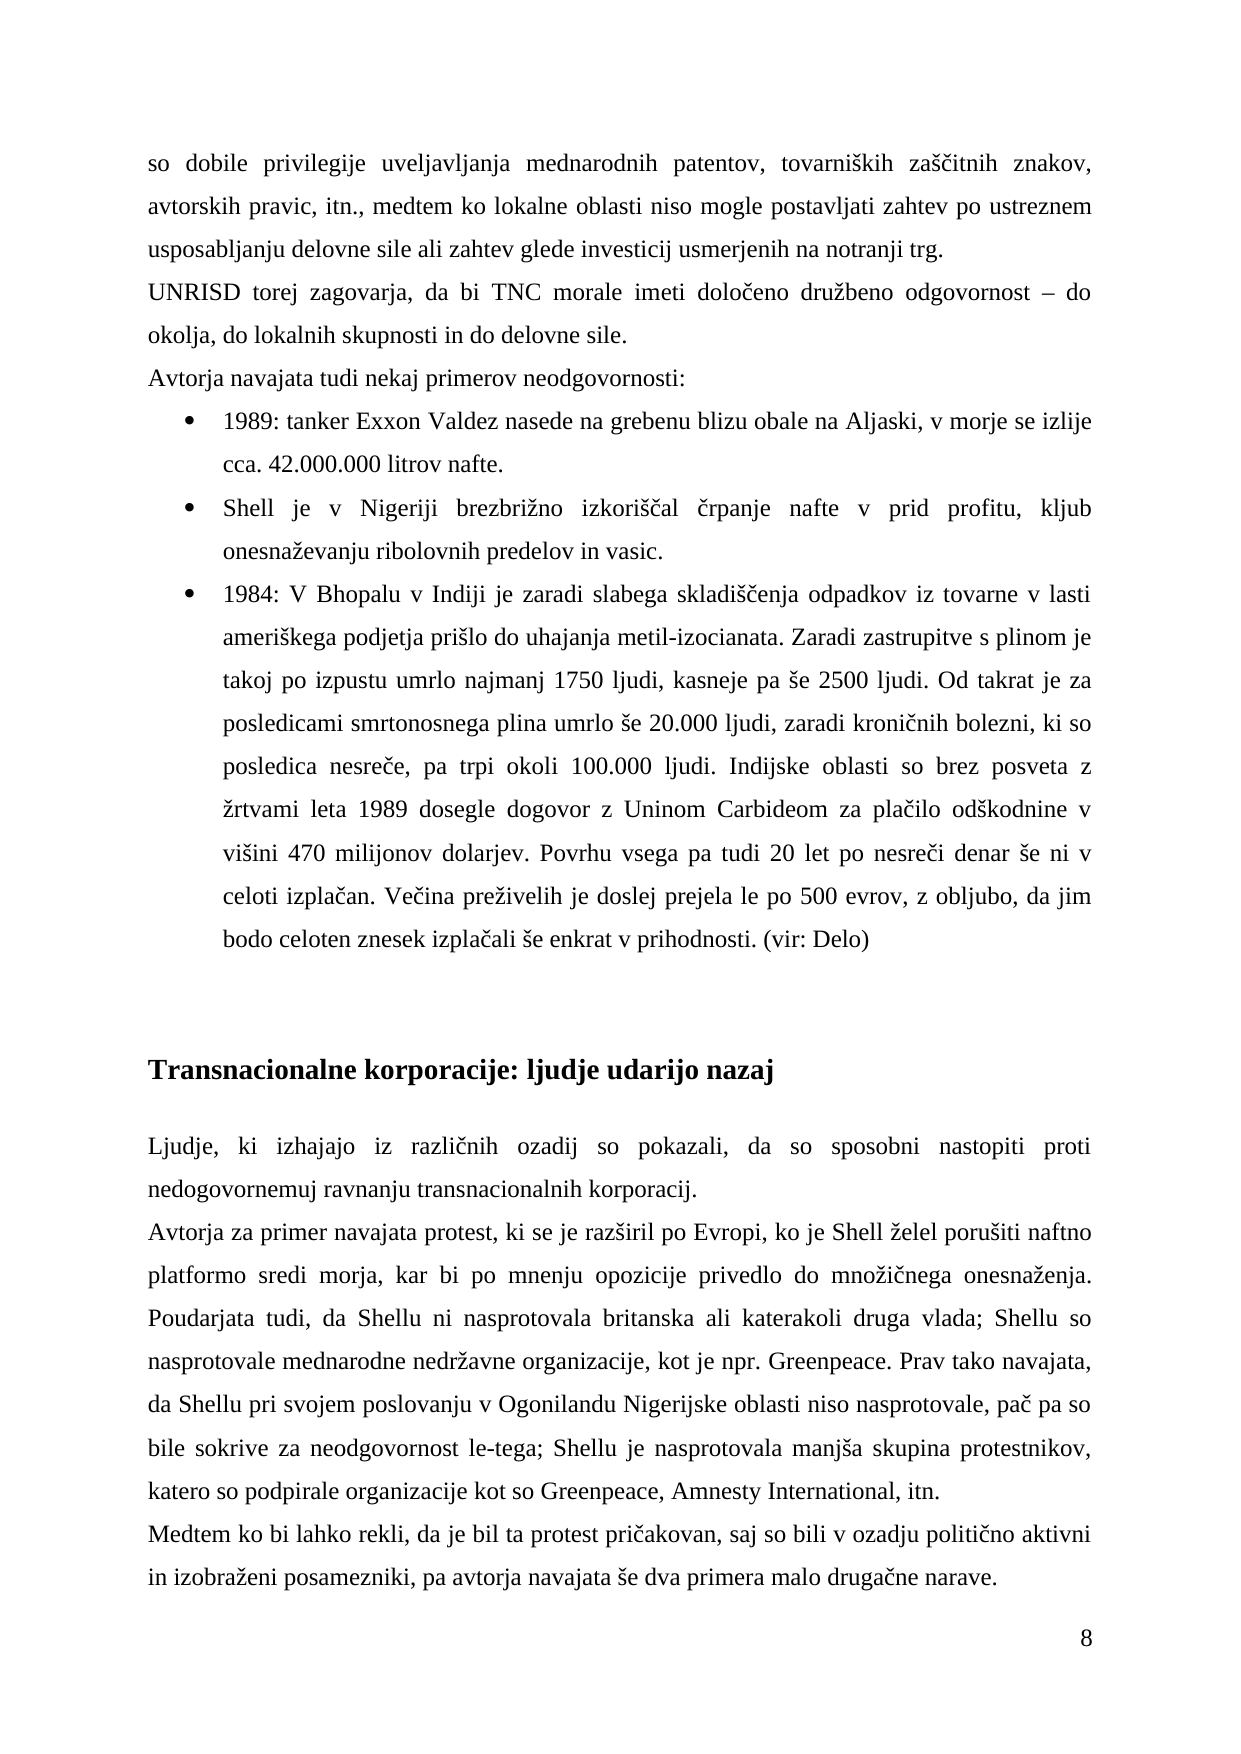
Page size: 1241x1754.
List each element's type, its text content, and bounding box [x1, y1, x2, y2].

list 1984: V Bhopalu v Indiji je zaradi slabega skladiščenja odpadkov iz tovarne v lasti ameriškega podjetja prišlo do uhajanja metil-izocianata. Zaradi zastrupitve s plinom je takoj po izpustu umrlo najmanj 1750 ljudi, kasneje pa še 2500 ljudi. Od takrat je za posledicami smrtonosnega plina umrlo še 20.000 ljudi, zaradi kroničnih bolezni, ki so posledica nesreče, pa trpi okoli 100.000 ljudi. Indijske oblasti so brez posveta z žrtvami leta 1989 dosegle dogovor z Uninom Carbideom za plačilo odškodnine v višini 470 milijonov dolarjev. Povrhu vsega pa tudi 20 let po nesreči denar še ni v celoti izplačan. Večina preživelih je doslej prejela le po 500 evrov, z obljubo, da jim bodo celoten znesek izplačali še enkrat v prihodnosti. (vir: Delo) [185, 579, 1093, 953]
text Medtem ko bi lahko rekli, da je bil ta protest pričakovan, saj so bili v ozadju politično aktivni in izobraženi posamezniki, pa avtorja navajata še dva primera malo drugačne narave. [148, 1519, 1093, 1591]
text Avtorja navajata tudi nekaj primerov neodgovornosti: [148, 363, 1093, 392]
text UNRISD torej zagovarja, da bi TNC morale imeti določeno družbeno odgovornost – do okolja, do lokalnih skupnosti in do delovne sile. [148, 277, 1093, 349]
text Avtorja za primer navajata protest, ki se je razširil po Evropi, ko je Shell želel porušiti naftno platformo sredi morja, kar bi po mnenju opozicije privedlo do množičnega onesnaženja. Poudarjata tudi, da Shellu ni nasprotovala britanska ali katerakoli druga vlada; Shellu so nasprotovale mednarodne nedržavne organizacije, kot je npr. Greenpeace. Prav tako navajata, da Shellu pri svojem poslovanju v Ogonilandu Nigerijske oblasti niso nasprotovale, pač pa so bile sokrive za neodgovornost le-tega; Shellu je nasprotovala manjša skupina protestnikov, katero so podpirale organizacije kot so Greenpeace, Amnesty International, itn. [148, 1217, 1093, 1504]
text Ljudje, ki izhajajo iz različnih ozadij so pokazali, da so sposobni nastopiti proti nedogovornemuj ravnanju transnacionalnih korporacij. [148, 1131, 1093, 1203]
subtitle Transnacionalne korporacije: ljudje udarijo nazaj [148, 1052, 1093, 1085]
text so dobile privilegije uveljavljanja mednarodnih patentov, tovarniških zaščitnih znakov, avtorskih pravic, itn., medtem ko lokalne oblasti niso mogle postavljati zahtev po ustreznem usposabljanju delovne sile ali zahtev glede investicij usmerjenih na notranji trg. [148, 148, 1093, 263]
list 1989: tanker Exxon Valdez nasede na grebenu blizu obale na Aljaski, v morje se izlije cca. 42.000.000 litrov nafte. [185, 406, 1093, 478]
list Shell je v Nigeriji brezbrižno izkoriščal črpanje nafte v prid profitu, kljub onesnaževanju ribolovnih predelov in vasic. [185, 493, 1093, 564]
